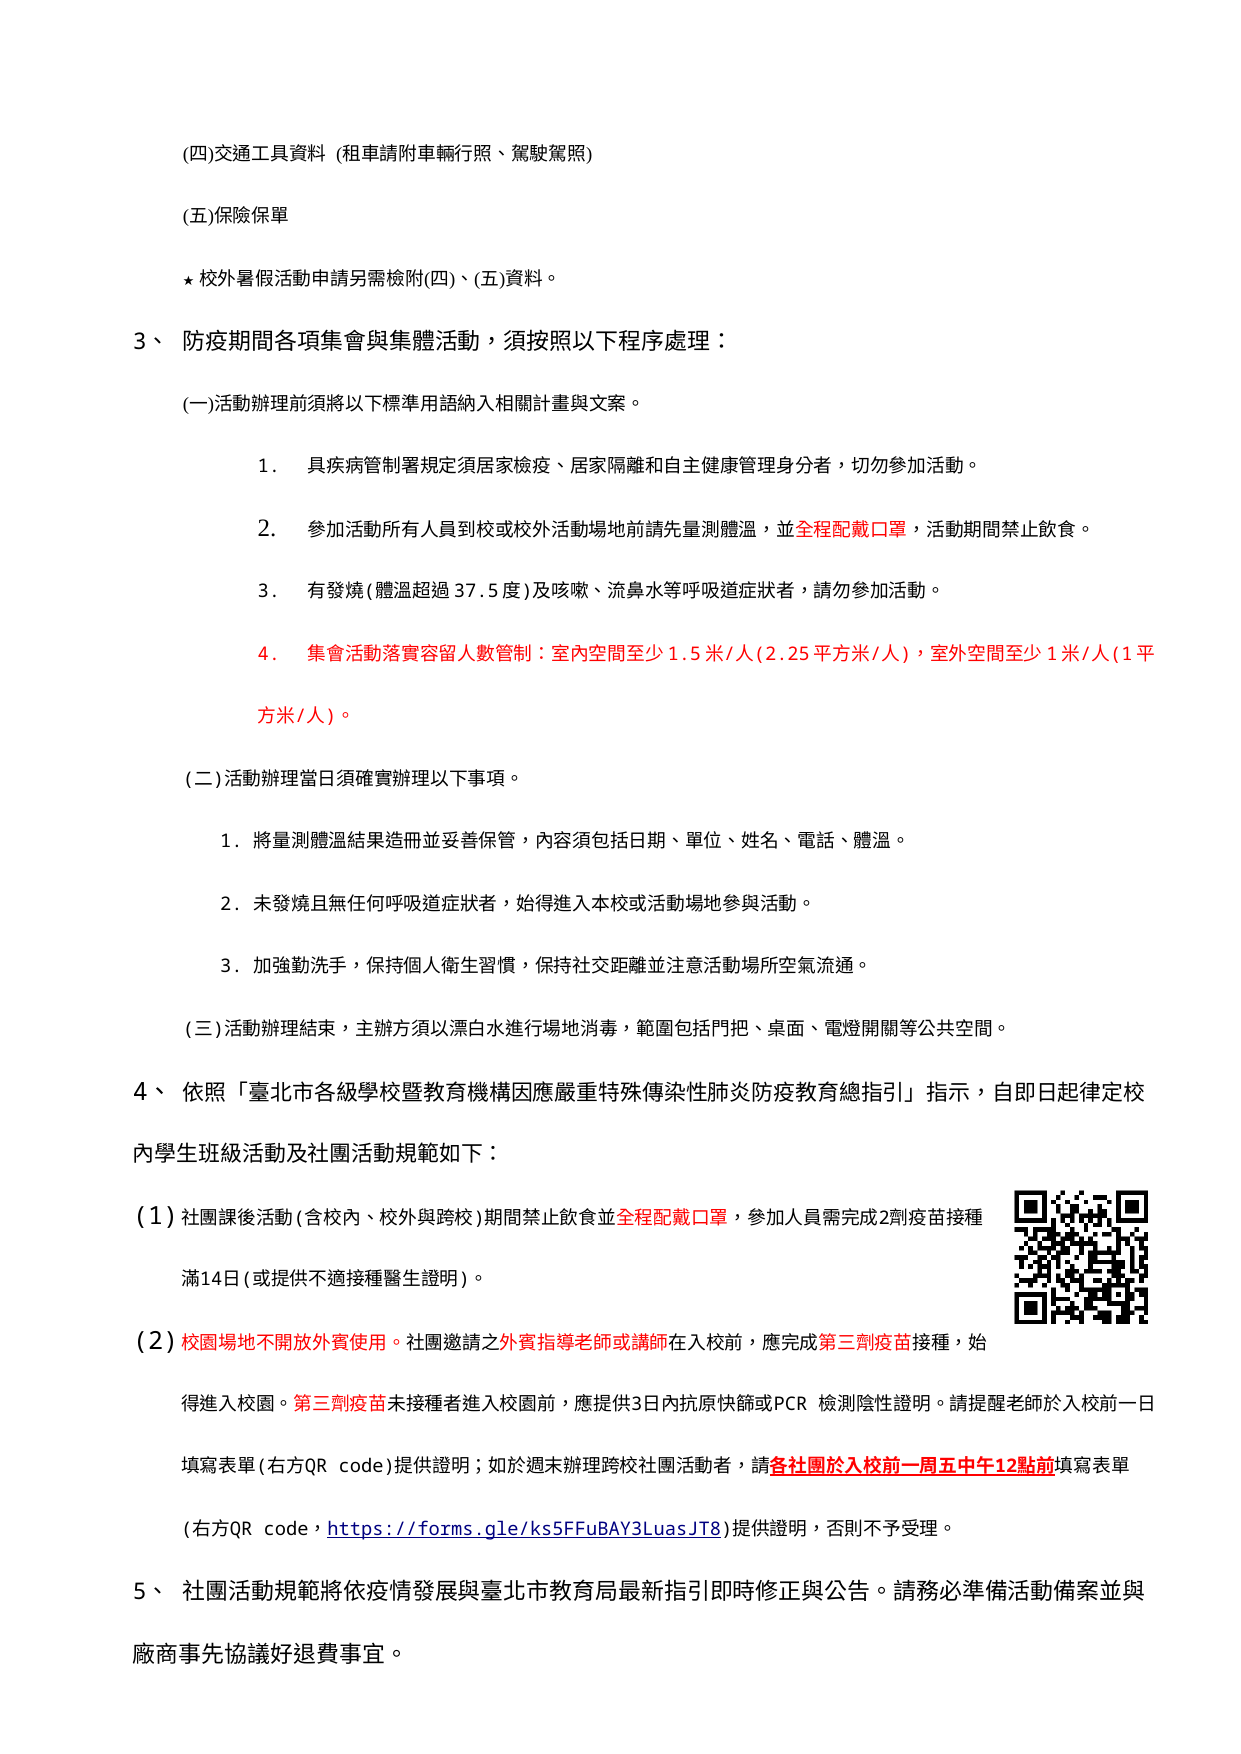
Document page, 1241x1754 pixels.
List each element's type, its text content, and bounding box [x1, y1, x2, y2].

text (三)活動辦理結束，主辦方須以漂白水進行場地消毒，範圍包括門把、桌面、電燈開關等公共空間。 [133, 986, 1157, 1048]
list 校園場地不開放外賓使用。社團邀請之外賓指導老師或講師在入校前，應完成第三劑疫苗接種，始得進入校園。第三劑疫苗未接種者進入校園前，應提供3日內抗原快篩或PCR 檢測陰性證明。請提醒老師於入校前一日填寫表單(右方QR code)提供證明；如於週末辦理跨校社團活動者，請各社團於入校前一周五中午12點前填寫表單(右方QR code，https://forms.gle/ks5FFuBAY3LuasJT8)提供證明，否則不予受理。 [133, 1298, 1157, 1548]
list 社團活動規範將依疫情發展與臺北市教育局最新指引即時修正與公告。請務必準備活動備案並與廠商事先協議好退費事宜。 [133, 1548, 1157, 1673]
list 有發燒(體溫超過37.5度)及咳嗽、流鼻水等呼吸道症狀者，請勿參加活動。 [257, 548, 1157, 611]
text (四)交通工具資料 (租車請附車輛行照、駕駛駕照) [183, 111, 1157, 173]
text 1. 將量測體溫結果造冊並妥善保管，內容須包括日期、單位、姓名、電話、體溫。 [220, 798, 1157, 861]
text ★ 校外暑假活動申請另需檢附(四)、(五)資料。 [133, 236, 1157, 298]
text (二)活動辦理當日須確實辦理以下事項。 [133, 736, 1157, 798]
list 集會活動落實容留人數管制：室內空間至少1.5米/人(2.25平方米/人)，室外空間至少1米/人(1平方米/人)。 [257, 611, 1157, 736]
list 社團課後活動(含校內、校外與跨校)期間禁止飲食並全程配戴口罩，參加人員需完成2劑疫苗接種滿14日(或提供不適接種醫生證明)。 [133, 1173, 1157, 1298]
text (五)保險保單 [183, 173, 1157, 236]
text 3. 加強勤洗手，保持個人衛生習慣，保持社交距離並注意活動場所空氣流通。 [220, 923, 1157, 986]
text 2. 未發燒且無任何呼吸道症狀者，始得進入本校或活動場地參與活動。 [220, 861, 1157, 923]
list 具疾病管制署規定須居家檢疫、居家隔離和自主健康管理身分者，切勿參加活動。 [257, 423, 1157, 486]
text (一)活動辦理前須將以下標準用語納入相關計畫與文案。 [133, 361, 1157, 423]
list 參加活動所有人員到校或校外活動場地前請先量測體溫，並全程配戴口罩，活動期間禁止飲食。 [257, 486, 1157, 548]
list 依照「臺北市各級學校暨教育機構因應嚴重特殊傳染性肺炎防疫教育總指引」指示，自即日起律定校內學生班級活動及社團活動規範如下： [133, 1048, 1157, 1173]
list 防疫期間各項集會與集體活動，須按照以下程序處理： [133, 298, 1157, 361]
